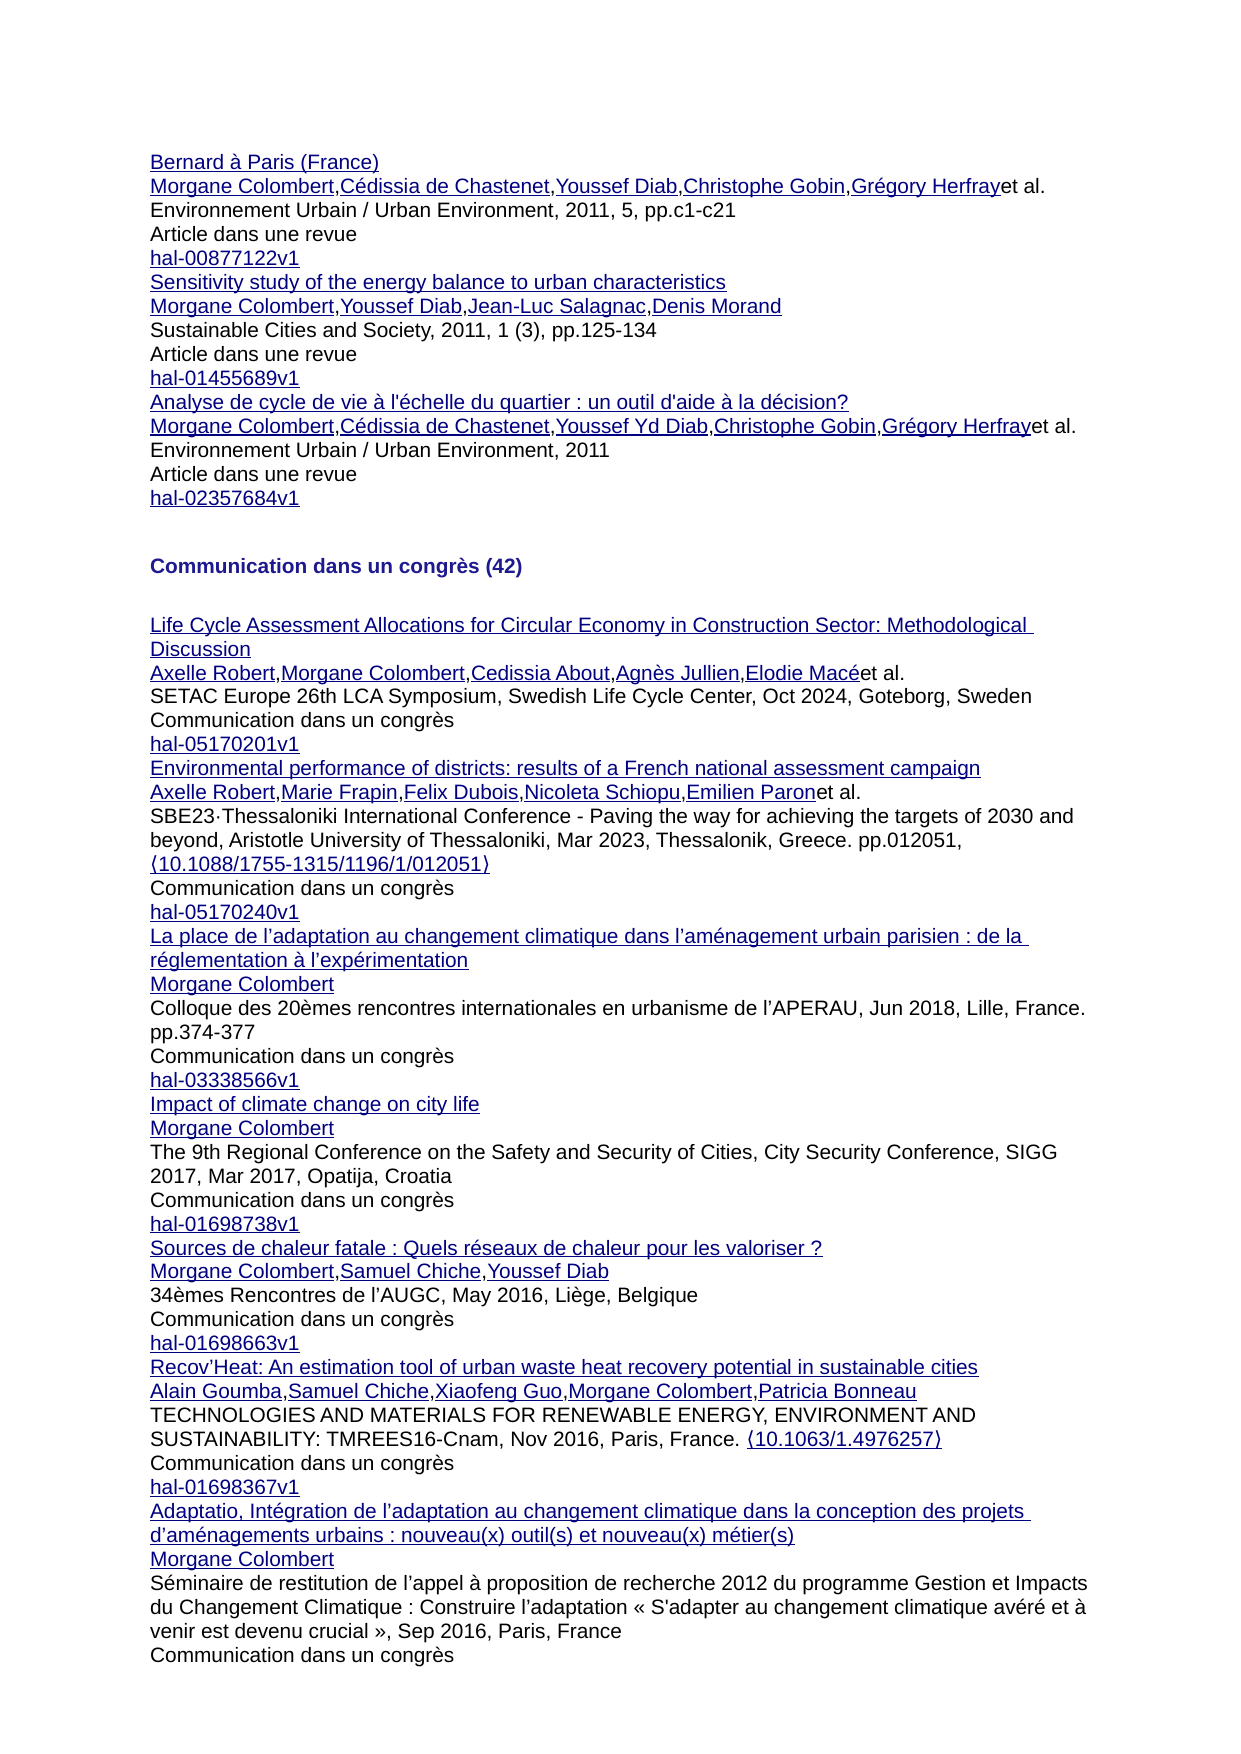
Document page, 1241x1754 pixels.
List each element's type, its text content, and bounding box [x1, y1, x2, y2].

table_cell Environmental performance of districts: results of a French national assessment campaign Axelle Robert,Marie Frapin,Felix Dubois,Nicoleta Schiopu,Emilien Paronet al. SBE23·Thessaloniki International Conference - Paving the way for achieving the targets of 2030 and beyond, Aristotle University of Thessaloniki, Mar 2023, Thessalonik, Greece. pp.012051, ⟨10.1088/1755-1315/1196/1/012051⟩ Communication dans un congrès hal-05170240v1 [150, 756, 1090, 924]
subtitle Communication dans un congrès (42) [150, 554, 1090, 578]
table_cell Recov’Heat: An estimation tool of urban waste heat recovery potential in sustainable cities Alain Goumba,Samuel Chiche,Xiaofeng Guo,Morgane Colombert,Patricia Bonneau TECHNOLOGIES AND MATERIALS FOR RENEWABLE ENERGY, ENVIRONMENT AND SUSTAINABILITY: TMREES16-Cnam, Nov 2016, Paris, France. ⟨10.1063/1.4976257⟩ Communication dans un congrès hal-01698367v1 [150, 1355, 1090, 1499]
table_cell Bernard à Paris (France) Morgane Colombert,Cédissia de Chastenet,Youssef Diab,Christophe Gobin,Grégory Herfrayet al. Environnement Urbain / Urban Environment, 2011, 5, pp.c1-c21 Article dans une revue hal-00877122v1 [150, 150, 1090, 270]
table_cell Sources de chaleur fatale : Quels réseaux de chaleur pour les valoriser ? Morgane Colombert,Samuel Chiche,Youssef Diab 34èmes Rencontres de l’AUGC, May 2016, Liège, Belgique Communication dans un congrès hal-01698663v1 [150, 1235, 1090, 1355]
table_header Life Cycle Assessment Allocations for Circular Economy in Construction Sector: Methodological Discussion Axelle Robert,Morgane Colombert,Cedissia About,Agnès Jullien,Elodie Macéet al. SETAC Europe 26th LCA Symposium, Swedish Life Cycle Center, Oct 2024, Goteborg, Sweden Communication dans un congrès hal-05170201v1 [150, 613, 1090, 756]
table_cell Analyse de cycle de vie à l'échelle du quartier : un outil d'aide à la décision? Morgane Colombert,Cédissia de Chastenet,Youssef Yd Diab,Christophe Gobin,Grégory Herfrayet al. Environnement Urbain / Urban Environment, 2011 Article dans une revue hal-02357684v1 [150, 390, 1090, 509]
table_cell Sensitivity study of the energy balance to urban characteristics Morgane Colombert,Youssef Diab,Jean-Luc Salagnac,Denis Morand Sustainable Cities and Society, 2011, 1 (3), pp.125-134 Article dans une revue hal-01455689v1 [150, 270, 1090, 389]
table_cell Adaptatio, Intégration de l’adaptation au changement climatique dans la conception des projets d’aménagements urbains : nouveau(x) outil(s) et nouveau(x) métier(s) Morgane Colombert Séminaire de restitution de l’appel à proposition de recherche 2012 du programme Gestion et Impacts du Changement Climatique : Construire l’adaptation « S'adapter au changement climatique avéré et à venir est devenu crucial », Sep 2016, Paris, France Communication dans un congrès [150, 1499, 1090, 1667]
table_cell Impact of climate change on city life Morgane Colombert The 9th Regional Conference on the Safety and Security of Cities, City Security Conference, SIGG 2017, Mar 2017, Opatija, Croatia Communication dans un congrès hal-01698738v1 [150, 1092, 1090, 1235]
table_cell La place de l’adaptation au changement climatique dans l’aménagement urbain parisien : de la réglementation à l’expérimentation Morgane Colombert Colloque des 20èmes rencontres internationales en urbanisme de l’APERAU, Jun 2018, Lille, France. pp.374-377 Communication dans un congrès hal-03338566v1 [150, 924, 1090, 1092]
